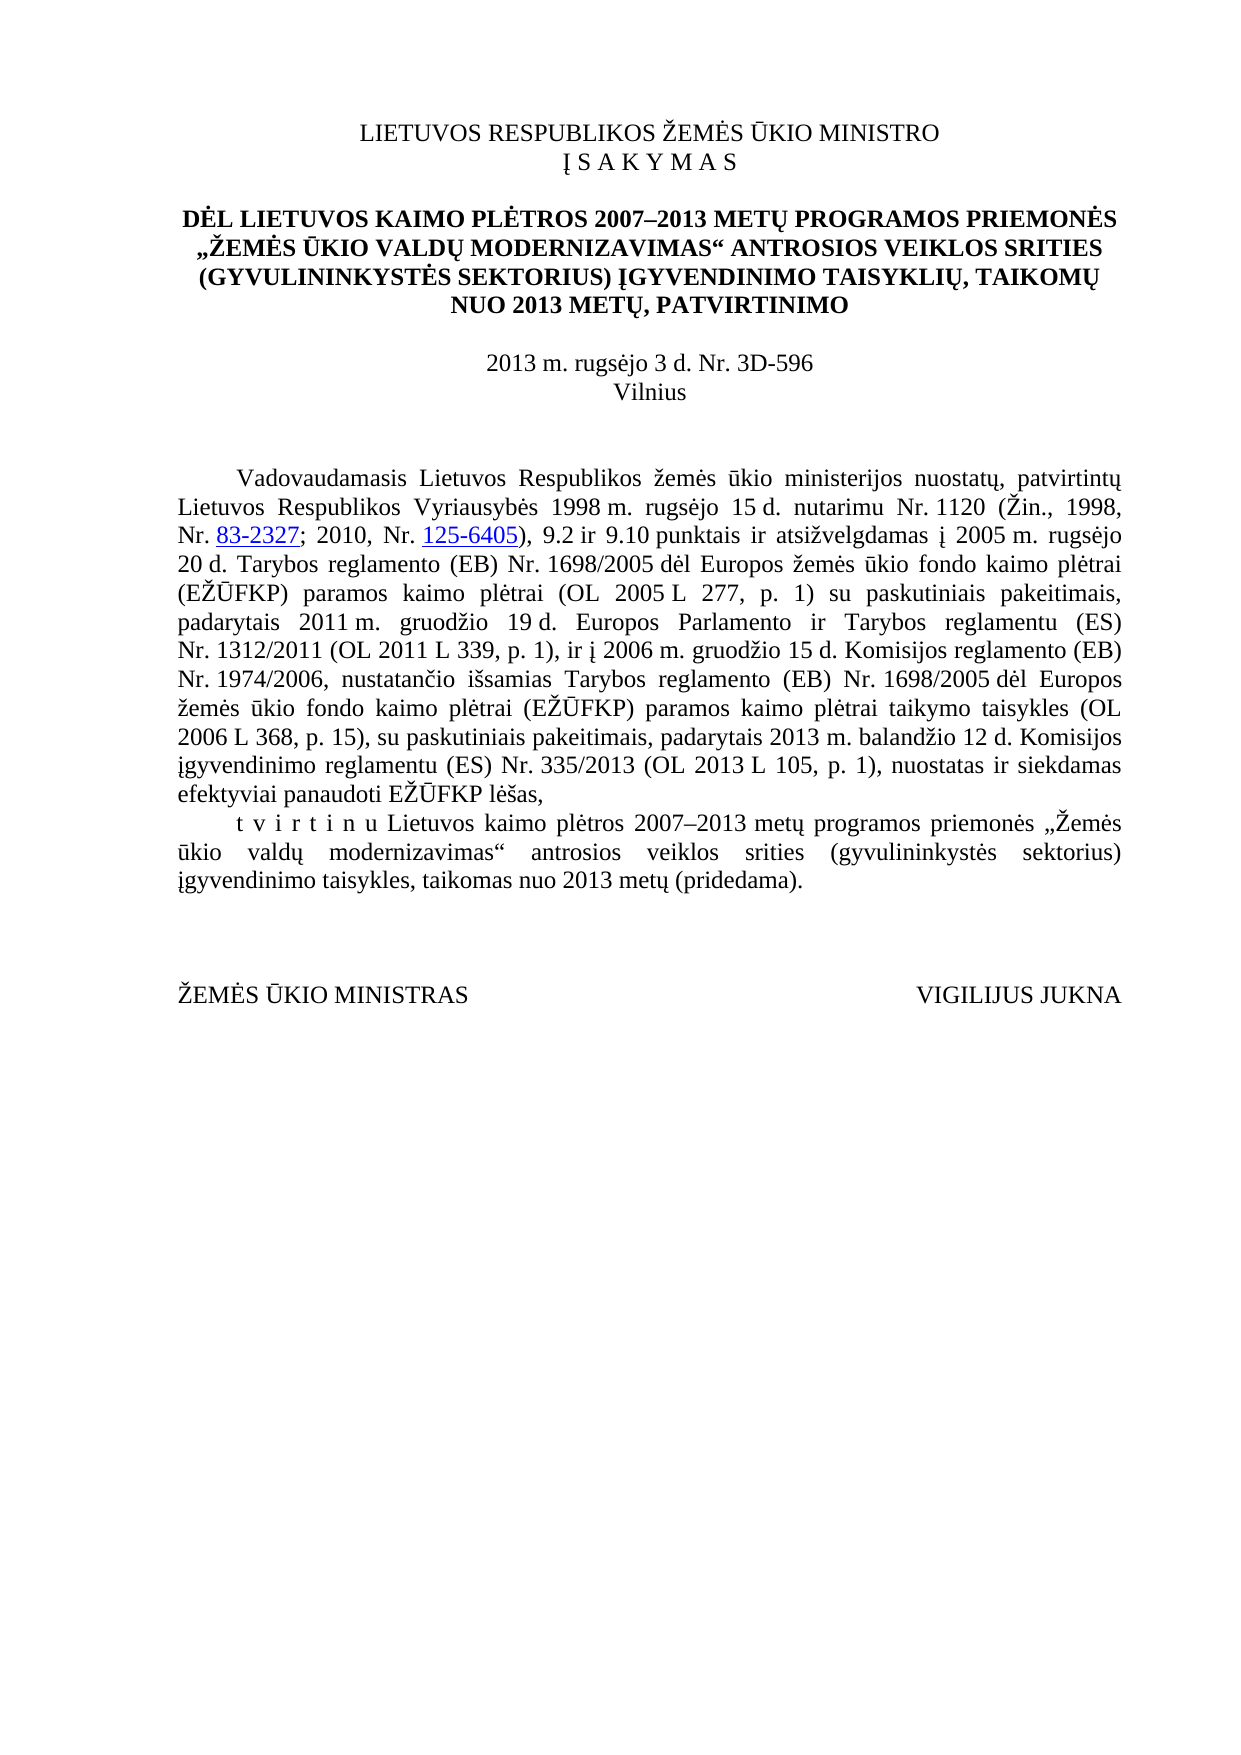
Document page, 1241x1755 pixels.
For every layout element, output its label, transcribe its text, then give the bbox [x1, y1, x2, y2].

text Vadovaudamasis Lietuvos Respublikos žemės ūkio ministerijos nuostatų, patvirtintų Lietuvos Respublikos Vyriausybės 1998 m. rugsėjo 15 d. nutarimu Nr. 1120 (Žin., 1998, Nr. 83-2327; 2010, Nr. 125-6405), 9.2 ir 9.10 punktais ir atsižvelgdamas į 2005 m. rugsėjo 20 d. Tarybos reglamento (EB) Nr. 1698/2005 dėl Europos žemės ūkio fondo kaimo plėtrai (EŽŪFKP) paramos kaimo plėtrai (OL 2005 L 277, p. 1) su paskutiniais pakeitimais, padarytais 2011 m. gruodžio 19 d. Europos Parlamento ir Tarybos reglamentu (ES) Nr. 1312/2011 (OL 2011 L 339, p. 1), ir į 2006 m. gruodžio 15 d. Komisijos reglamento (EB) Nr. 1974/2006, nustatančio išsamias Tarybos reglamento (EB) Nr. 1698/2005 dėl Europos žemės ūkio fondo kaimo plėtrai (EŽŪFKP) paramos kaimo plėtrai taikymo taisykles (OL 2006 L 368, p. 15), su paskutiniais pakeitimais, padarytais 2013 m. balandžio 12 d. Komisijos įgyvendinimo reglamentu (ES) Nr. 335/2013 (OL 2013 L 105, p. 1), nuostatas ir siekdamas efektyviai panaudoti EŽŪFKP lėšas, [177, 463, 1122, 808]
text Į S A K Y M A S [177, 147, 1122, 176]
text Vilnius [177, 377, 1122, 406]
text 2013 m. rugsėjo 3 d. Nr. 3D-596 [177, 348, 1122, 377]
text DĖL LIETUVOS KAIMO PLĖTROS 2007–2013 METŲ PROGRAMOS PRIEMONĖS „ŽEMĖS ŪKIO VALDŲ MODERNIZAVIMAS“ ANTROSIOS VEIKLOS SRITIES (GYVULININKYSTĖS SEKTORIUS) ĮGYVENDINIMO TAISYKLIŲ, TAIKOMŲ NUO 2013 METŲ, PATVIRTINIMO [177, 204, 1122, 319]
text t v i r t i n u Lietuvos kaimo plėtros 2007–2013 metų programos priemonės „Žemės ūkio valdų modernizavimas“ antrosios veiklos srities (gyvulininkystės sektorius) įgyvendinimo taisykles, taikomas nuo 2013 metų (pridedama). [177, 808, 1122, 894]
text Žemės ūkio ministras Vigilijus Jukna [177, 981, 1122, 1009]
text LIETUVOS RESPUBLIKOS ŽEMĖS ŪKIO MINISTRO [177, 118, 1122, 147]
